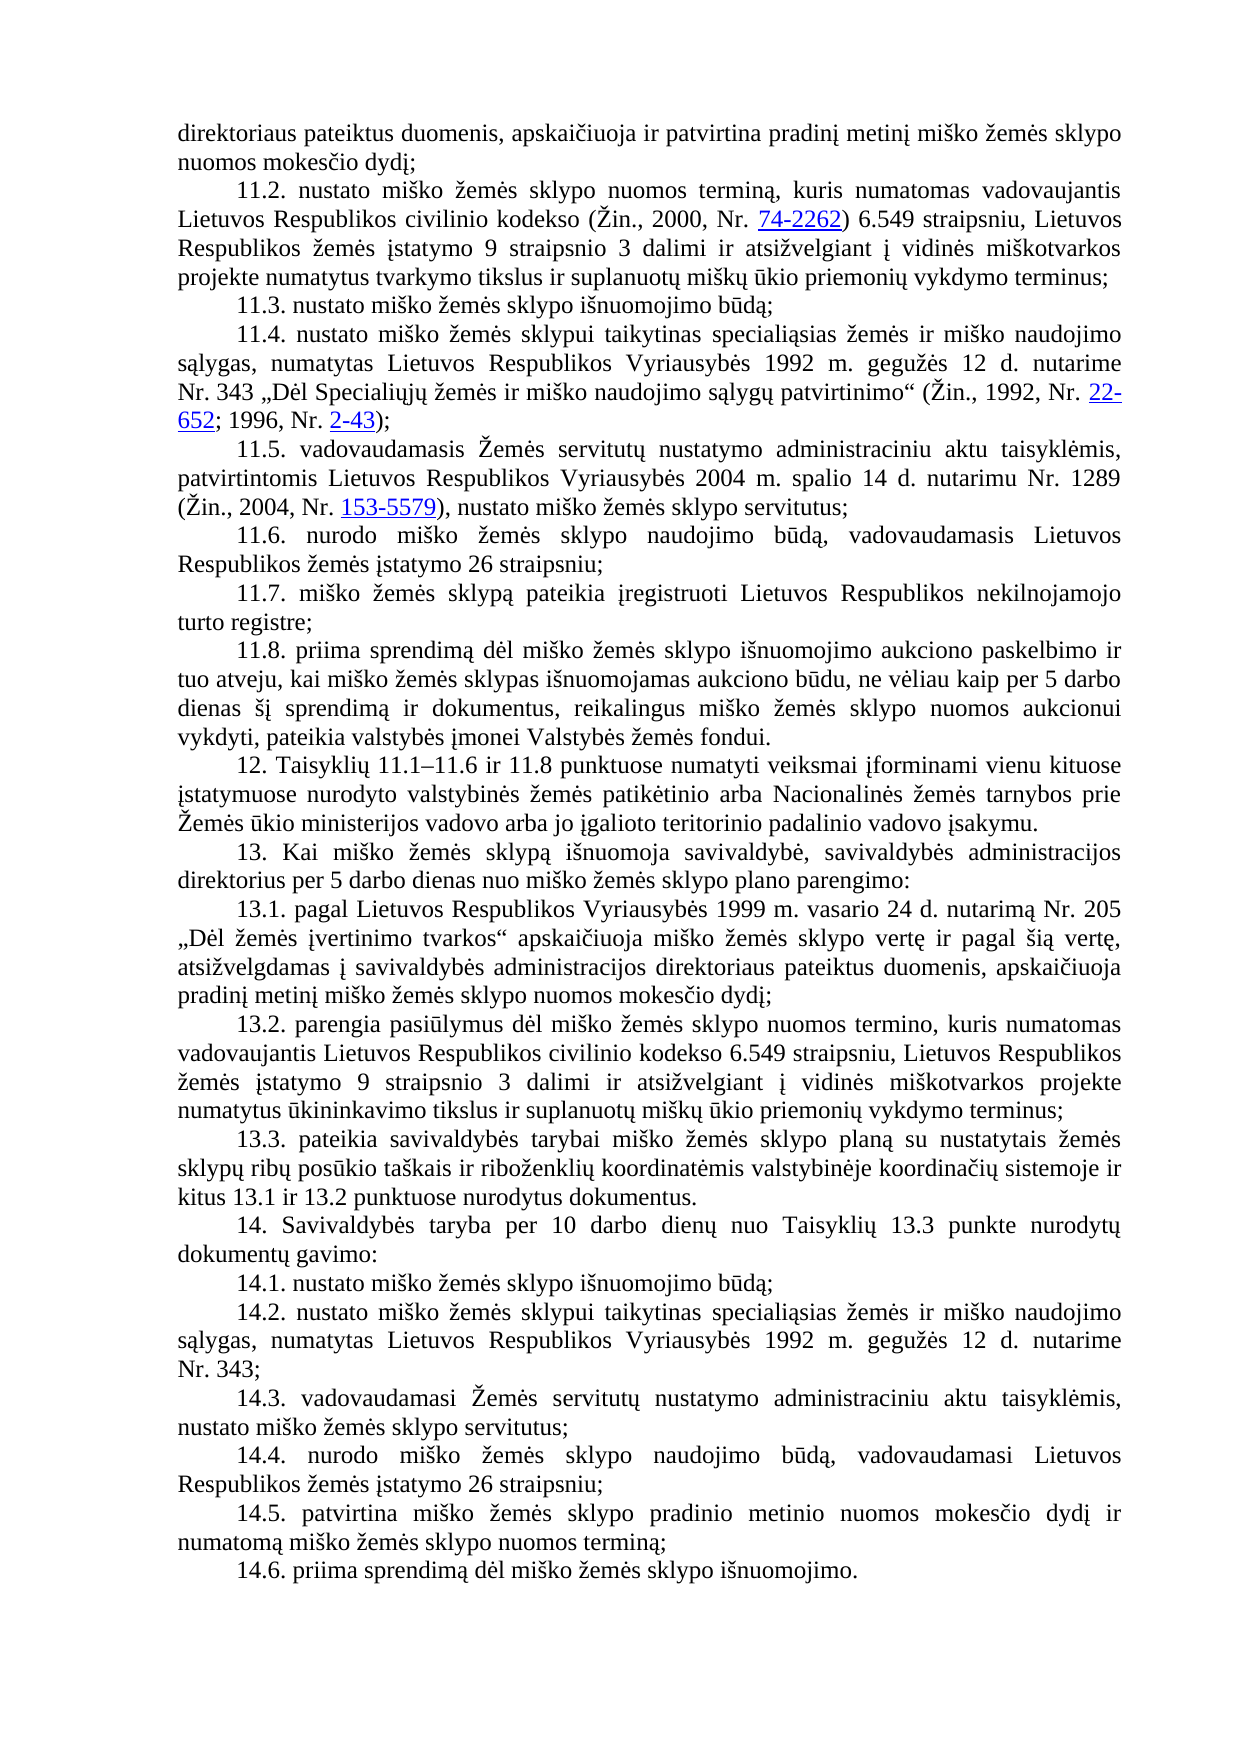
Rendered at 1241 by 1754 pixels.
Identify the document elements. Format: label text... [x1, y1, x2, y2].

text 14.3. vadovaudamasi Žemės servitutų nustatymo administraciniu aktu taisyklėmis, nustato miško žemės sklypo servitutus; [177, 1383, 1122, 1441]
text 14. Savivaldybės taryba per 10 darbo dienų nuo Taisyklių 13.3 punkte nurodytų dokumentų gavimo: [177, 1211, 1122, 1268]
text 11.8. priima sprendimą dėl miško žemės sklypo išnuomojimo aukciono paskelbimo ir tuo atveju, kai miško žemės sklypas išnuomojamas aukciono būdu, ne vėliau kaip per 5 darbo dienas šį sprendimą ir dokumentus, reikalingus miško žemės sklypo nuomos aukcionui vykdyti, pateikia valstybės įmonei Valstybės žemės fondui. [177, 636, 1122, 751]
text 11.2. nustato miško žemės sklypo nuomos terminą, kuris numatomas vadovaujantis Lietuvos Respublikos civilinio kodekso (Žin., 2000, Nr. 74-2262) 6.549 straipsniu, Lietuvos Respublikos žemės įstatymo 9 straipsnio 3 dalimi ir atsižvelgiant į vidinės miškotvarkos projekte numatytus tvarkymo tikslus ir suplanuotų miškų ūkio priemonių vykdymo terminus; [177, 176, 1122, 291]
text direktoriaus pateiktus duomenis, apskaičiuoja ir patvirtina pradinį metinį miško žemės sklypo nuomos mokesčio dydį; [177, 118, 1122, 176]
text 12. Taisyklių 11.1–11.6 ir 11.8 punktuose numatyti veiksmai įforminami vienu kituose įstatymuose nurodyto valstybinės žemės patikėtinio arba Nacionalinės žemės tarnybos prie Žemės ūkio ministerijos vadovo arba jo įgalioto teritorinio padalinio vadovo įsakymu. [177, 751, 1122, 837]
text 13.2. parengia pasiūlymus dėl miško žemės sklypo nuomos termino, kuris numatomas vadovaujantis Lietuvos Respublikos civilinio kodekso 6.549 straipsniu, Lietuvos Respublikos žemės įstatymo 9 straipsnio 3 dalimi ir atsižvelgiant į vidinės miškotvarkos projekte numatytus ūkininkavimo tikslus ir suplanuotų miškų ūkio priemonių vykdymo terminus; [177, 1009, 1122, 1124]
text 13.3. pateikia savivaldybės tarybai miško žemės sklypo planą su nustatytais žemės sklypų ribų posūkio taškais ir riboženklių koordinatėmis valstybinėje koordinačių sistemoje ir kitus 13.1 ir 13.2 punktuose nurodytus dokumentus. [177, 1124, 1122, 1211]
text 14.1. nustato miško žemės sklypo išnuomojimo būdą; [177, 1268, 1122, 1297]
text 14.4. nurodo miško žemės sklypo naudojimo būdą, vadovaudamasi Lietuvos Respublikos žemės įstatymo 26 straipsniu; [177, 1441, 1122, 1498]
text 14.6. priima sprendimą dėl miško žemės sklypo išnuomojimo. [177, 1556, 1122, 1584]
text 11.3. nustato miško žemės sklypo išnuomojimo būdą; [177, 291, 1122, 319]
text 11.4. nustato miško žemės sklypui taikytinas specialiąsias žemės ir miško naudojimo sąlygas, numatytas Lietuvos Respublikos Vyriausybės 1992 m. gegužės 12 d. nutarime Nr. 343 „Dėl Specialiųjų žemės ir miško naudojimo sąlygų patvirtinimo“ (Žin., 1992, Nr. 22-652; 1996, Nr. 2-43); [177, 319, 1122, 434]
text 13. Kai miško žemės sklypą išnuomoja savivaldybė, savivaldybės administracijos direktorius per 5 darbo dienas nuo miško žemės sklypo plano parengimo: [177, 837, 1122, 894]
text 14.2. nustato miško žemės sklypui taikytinas specialiąsias žemės ir miško naudojimo sąlygas, numatytas Lietuvos Respublikos Vyriausybės 1992 m. gegužės 12 d. nutarime Nr. 343; [177, 1297, 1122, 1383]
text 13.1. pagal Lietuvos Respublikos Vyriausybės 1999 m. vasario 24 d. nutarimą Nr. 205 „Dėl žemės įvertinimo tvarkos“ apskaičiuoja miško žemės sklypo vertę ir pagal šią vertę, atsižvelgdamas į savivaldybės administracijos direktoriaus pateiktus duomenis, apskaičiuoja pradinį metinį miško žemės sklypo nuomos mokesčio dydį; [177, 894, 1122, 1009]
text 11.5. vadovaudamasis Žemės servitutų nustatymo administraciniu aktu taisyklėmis, patvirtintomis Lietuvos Respublikos Vyriausybės 2004 m. spalio 14 d. nutarimu Nr. 1289 (Žin., 2004, Nr. 153-5579), nustato miško žemės sklypo servitutus; [177, 434, 1122, 521]
text 11.6. nurodo miško žemės sklypo naudojimo būdą, vadovaudamasis Lietuvos Respublikos žemės įstatymo 26 straipsniu; [177, 521, 1122, 578]
text 11.7. miško žemės sklypą pateikia įregistruoti Lietuvos Respublikos nekilnojamojo turto registre; [177, 578, 1122, 636]
text 14.5. patvirtina miško žemės sklypo pradinio metinio nuomos mokesčio dydį ir numatomą miško žemės sklypo nuomos terminą; [177, 1498, 1122, 1556]
